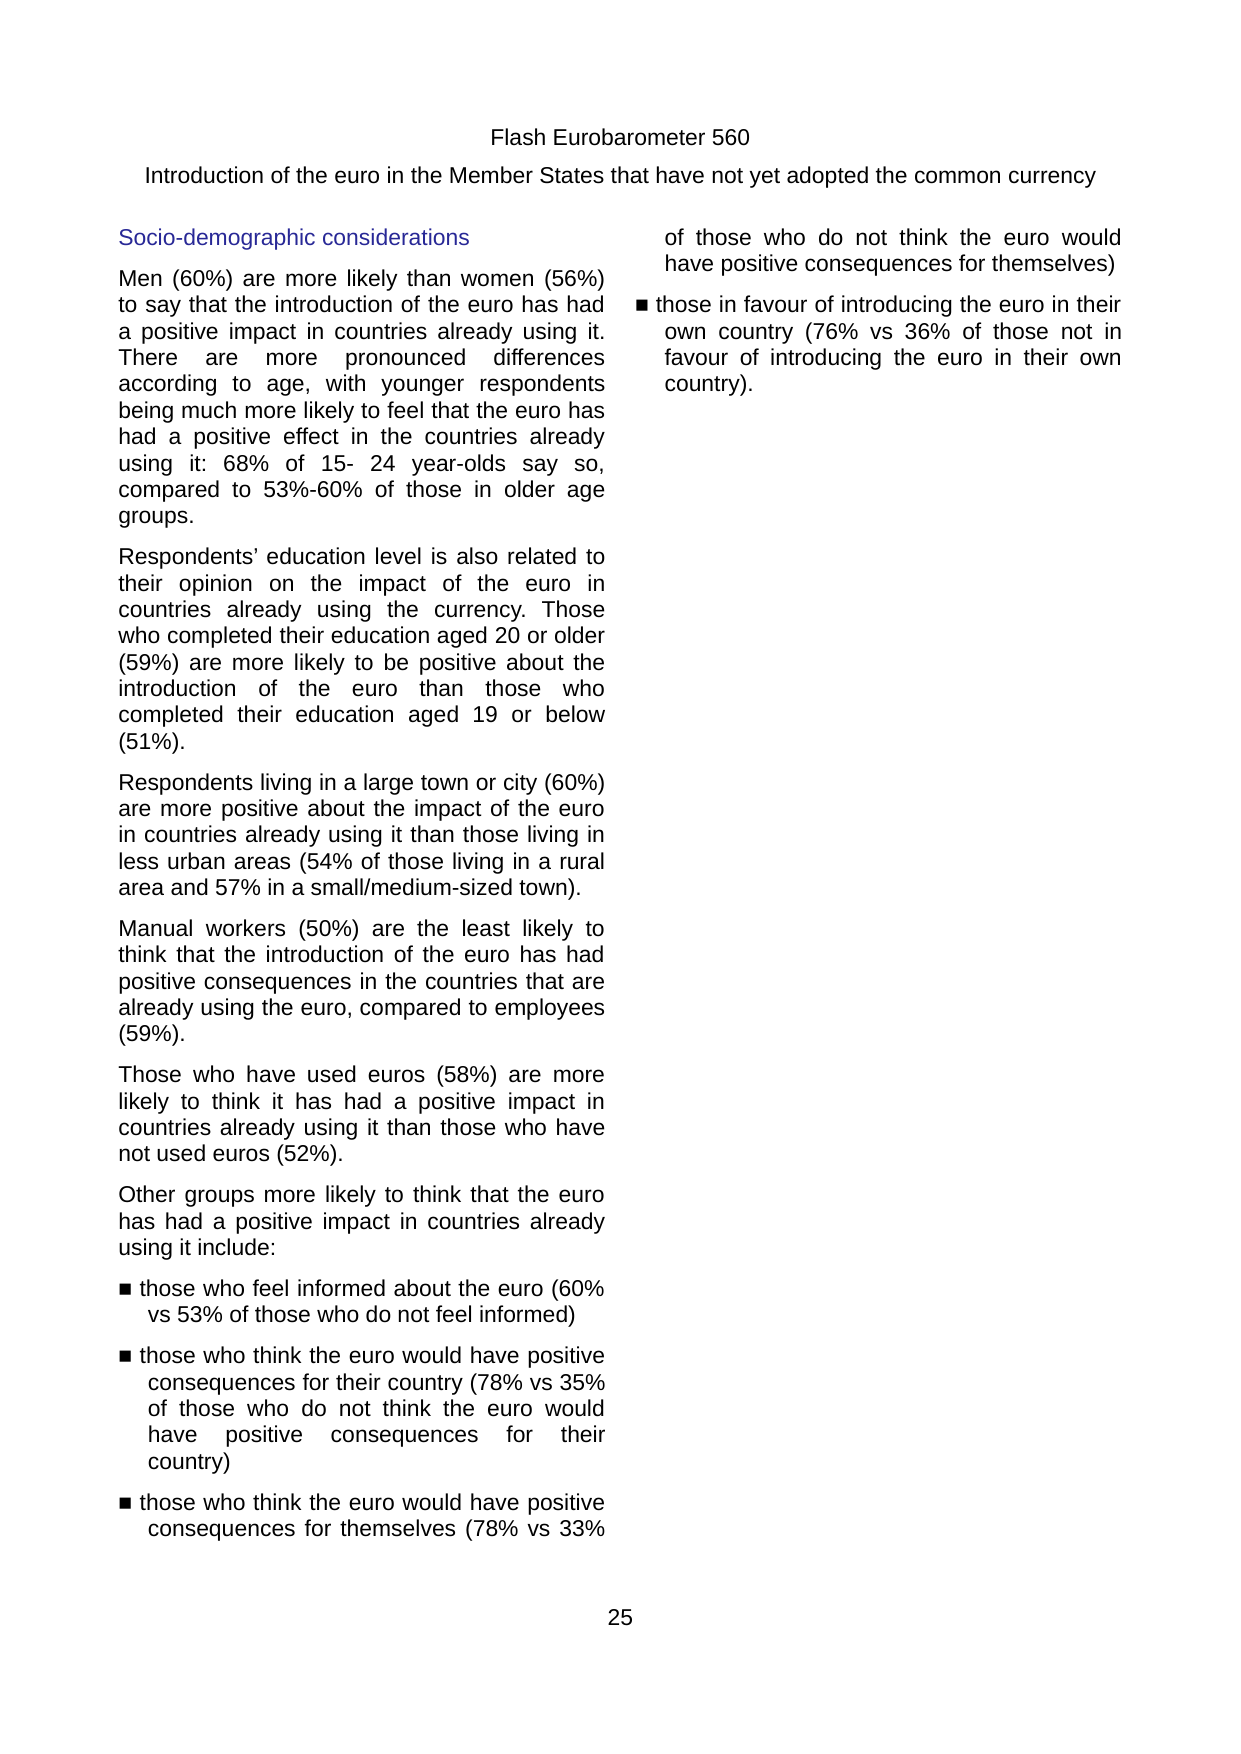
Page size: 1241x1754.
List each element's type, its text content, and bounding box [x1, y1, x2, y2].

text ■ those who think the euro would have positive consequences for their country (78% vs 35% of those who do not think the euro would have positive consequences for their country) [118, 1342, 605, 1474]
text Respondents living in a large town or city (60%) are more positive about the impact of the euro in countries already using it than those living in less urban areas (54% of those living in a rural area and 57% in a small/medium-sized town). [118, 768, 605, 900]
text Other groups more likely to think that the euro has had a positive impact in countries already using it include: [118, 1181, 605, 1260]
text Men (60%) are more likely than women (56%) to say that the introduction of the euro has had a positive impact in countries already using it. There are more pronounced differences according to age, with younger respondents being much more likely to feel that the euro has had a positive effect in the countries already using it: 68% of 15- 24 year-olds say so, compared to 53%-60% of those in older age groups. [118, 265, 605, 528]
text ■ those who think the euro would have positive consequences for themselves (78% vs 33% [118, 1488, 605, 1541]
text Those who have used euros (58%) are more likely to think it has had a positive impact in countries already using it than those who have not used euros (52%). [118, 1061, 605, 1167]
text ■ those in favour of introducing the euro in their own country (76% vs 36% of those not in favour of introducing the euro in their own country). [635, 291, 1122, 397]
text Manual workers (50%) are the least likely to think that the introduction of the euro has had positive consequences in the countries that are already using the euro, compared to employees (59%). [118, 915, 605, 1047]
text Respondents’ education level is also related to their opinion on the impact of the euro in countries already using the currency. Those who completed their education aged 20 or older (59%) are more likely to be positive about the introduction of the euro than those who completed their education aged 19 or below (51%). [118, 543, 605, 754]
text ■ those who feel informed about the euro (60% vs 53% of those who do not feel informed) [118, 1275, 605, 1328]
text of those who do not think the euro would have positive consequences for themselves) [635, 224, 1122, 277]
text Socio-demographic considerations [118, 224, 605, 250]
